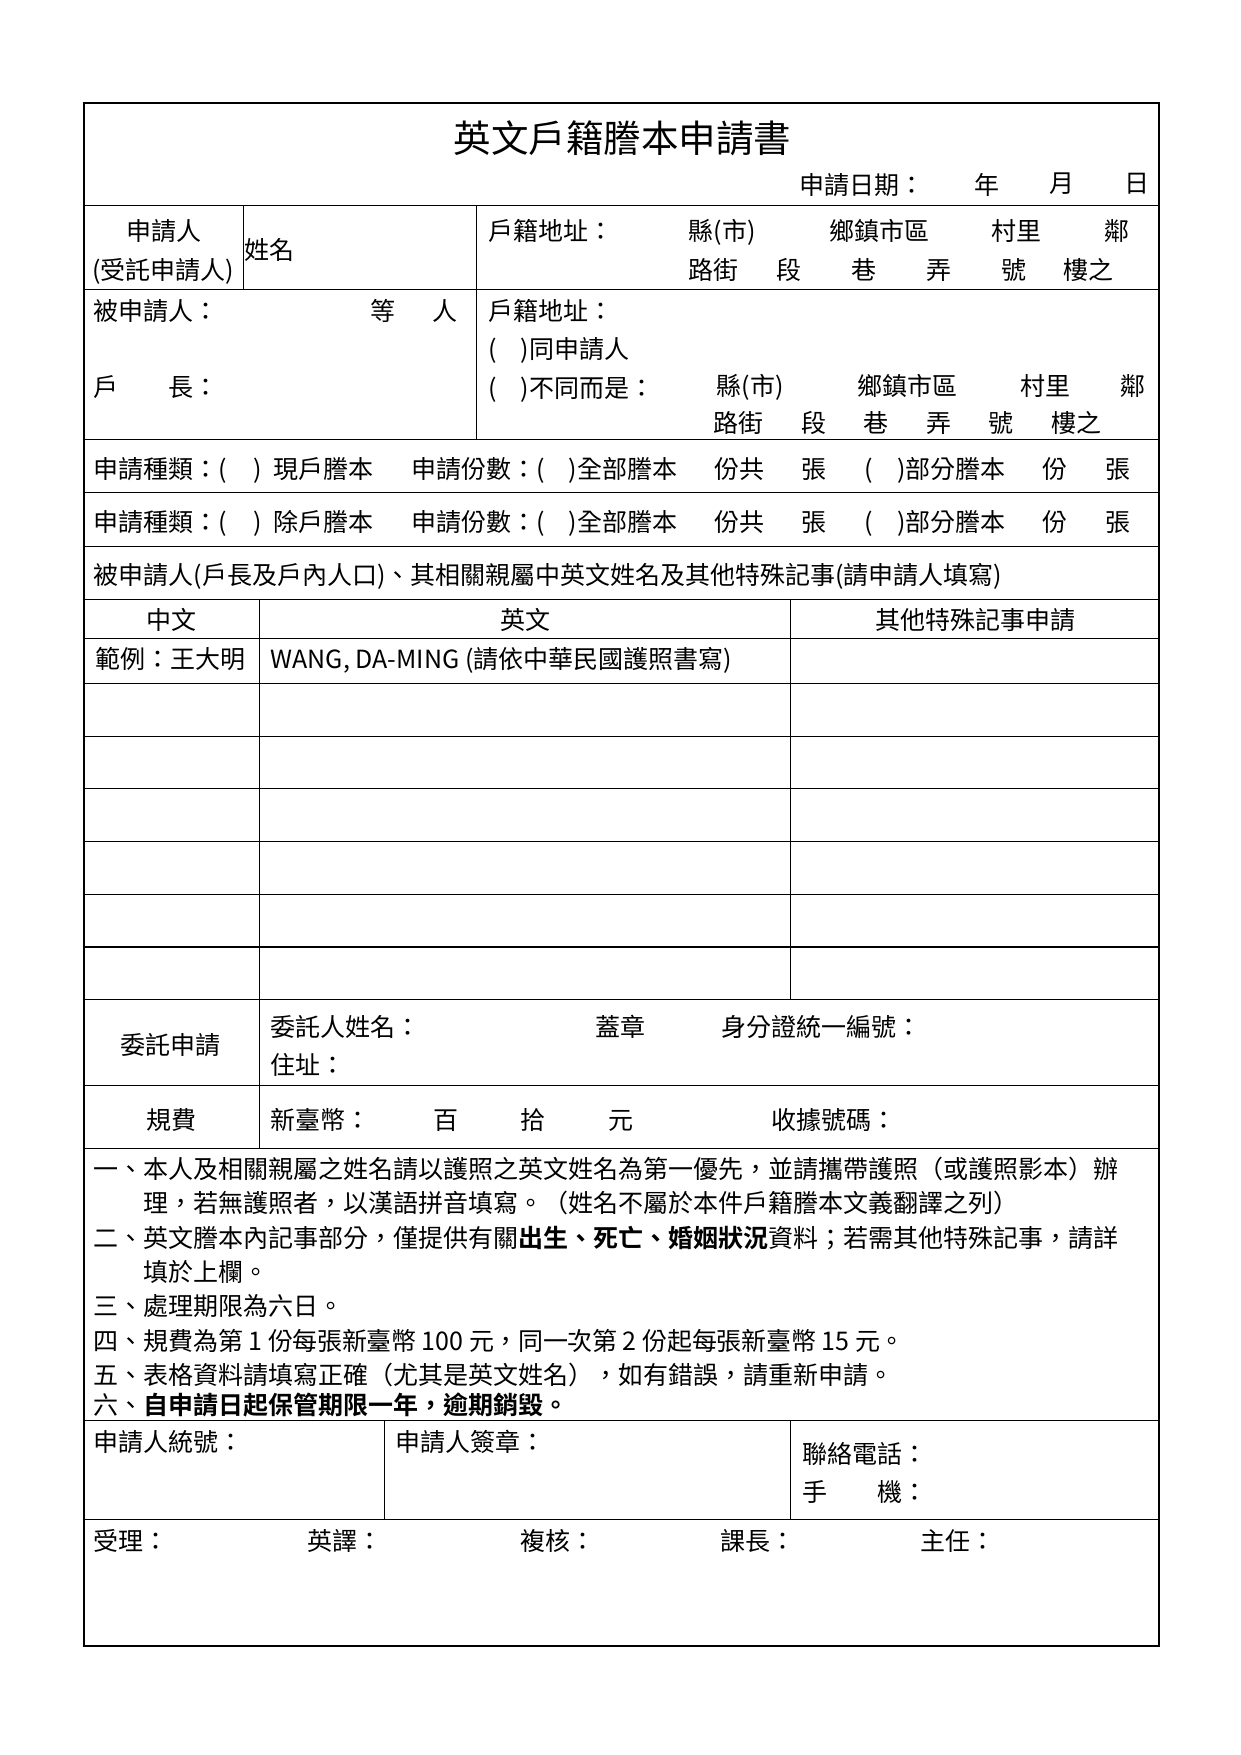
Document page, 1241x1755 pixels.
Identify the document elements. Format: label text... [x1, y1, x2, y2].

table_cell [85, 737, 259, 788]
table_cell 規費 [85, 1086, 259, 1148]
table_cell 申請種類：( [85, 493, 244, 546]
table_cell [791, 842, 1158, 894]
table_cell 其他特殊記事申請 [791, 600, 1158, 638]
table_cell [85, 684, 259, 736]
table_cell 身分證統一編號： [682, 1000, 1016, 1085]
table_cell 被申請人(戶長及戶內人口)、其相關親屬中英文姓名及其他特殊記事(請申請人填寫) [85, 547, 1158, 598]
table_cell 戶籍地址： ( )同申請人 ( )不同而是： [477, 290, 682, 439]
table_cell 申請種類：( [85, 440, 244, 492]
table_cell 受理： [85, 1520, 244, 1645]
table_cell 份共 張 ( )部分謄本 [682, 493, 1016, 546]
table_cell [791, 789, 1158, 841]
table_cell [1016, 1000, 1102, 1085]
table_cell 申請人 (受託申請人) [85, 206, 243, 289]
table_header 月 日 [1044, 104, 1158, 205]
table_cell [260, 842, 790, 894]
table_cell [1016, 1086, 1102, 1148]
table_cell 英譯： 複核： [244, 1520, 682, 1645]
table_cell [260, 789, 790, 841]
table_cell 新臺幣： 百 拾 元 [260, 1086, 682, 1148]
table_cell 收據號碼： [682, 1086, 1016, 1148]
table_cell 被申請人： 戶 長： [85, 290, 244, 439]
table_cell 等 人 [244, 290, 476, 439]
table_cell 範例：王大明 [85, 639, 259, 683]
table_cell [791, 639, 1158, 683]
table_cell 縣(市) 鄉鎮市區 村里路街 段 巷 弄 號 [682, 206, 1044, 289]
table_cell 聯絡電話： 手 機： [791, 1421, 1158, 1519]
table_cell WANG, DA-MING (請依中華民國護照書寫) [260, 639, 790, 683]
table_cell [260, 737, 790, 788]
table_header 英文戶籍謄本申請書 申請日期： 年 [244, 104, 1044, 205]
table_cell 份 [1016, 440, 1102, 492]
table_cell 課長： 主任： [682, 1520, 1016, 1645]
table_cell [791, 684, 1158, 736]
table_cell [1016, 1520, 1102, 1645]
table_cell 戶籍地址： [477, 206, 682, 289]
table_header [85, 104, 244, 205]
table_cell 縣(市) 鄉鎮市區 路街 段 巷 弄 號 [682, 290, 1016, 439]
table_cell [791, 737, 1158, 788]
table_cell ) 現戶謄本 申請份數：( )全部謄本 [244, 440, 682, 492]
table_cell 姓名 [244, 206, 476, 289]
table_cell 張 [1102, 440, 1158, 492]
table_cell [85, 789, 259, 841]
table_cell [260, 948, 790, 999]
table_cell 申請人簽章： [385, 1421, 790, 1519]
table_cell ) 除戶謄本 申請份數：( )全部謄本 [244, 493, 682, 546]
table_cell 村里 樓之 [1016, 290, 1102, 439]
table_cell 鄰 [1102, 290, 1158, 439]
table_cell 委託申請 [85, 1000, 259, 1085]
table_cell [85, 842, 259, 894]
table_cell 英文 [260, 600, 790, 638]
table_cell [1102, 1086, 1158, 1148]
table_cell 委託人姓名： 蓋章住址： [260, 1000, 682, 1085]
table_cell [791, 895, 1158, 946]
table_cell 申請人統號： [85, 1421, 384, 1519]
table_cell [1102, 1000, 1158, 1085]
table_cell [1102, 1520, 1158, 1645]
table_cell 鄰樓之 [1044, 206, 1158, 289]
table_cell [85, 948, 259, 999]
table_cell 份共 張 ( )部分謄本 [682, 440, 1016, 492]
table_cell 份 [1016, 493, 1102, 546]
table_cell [260, 684, 790, 736]
table_cell [260, 895, 790, 946]
table_cell [791, 948, 1158, 999]
table_cell [85, 895, 259, 946]
table_cell 一、本人及相關親屬之姓名請以護照之英文姓名為第一優先，並請攜帶護照（或護照影本）辦理，若無護照者，以漢語拼音填寫。（姓名不屬於本件戶籍謄本文義翻譯之列） 二、英文謄本內記事部分，僅提供有關出生、死亡、婚姻狀況資料；若需其他特殊記事，請詳填於上欄。 三、處理期限為六日。 四、規費為第 1 份每張新臺幣 100 元，同一次第 2 份起每張新臺幣 15 元。五、表格資料請填寫正確（尤其是英文姓名），如有錯誤，請重新申請。 六、自申請日起保管期限一年，逾期銷毀。 [85, 1149, 1158, 1420]
table_cell 中文 [85, 600, 259, 638]
table_cell 張 [1102, 493, 1158, 546]
